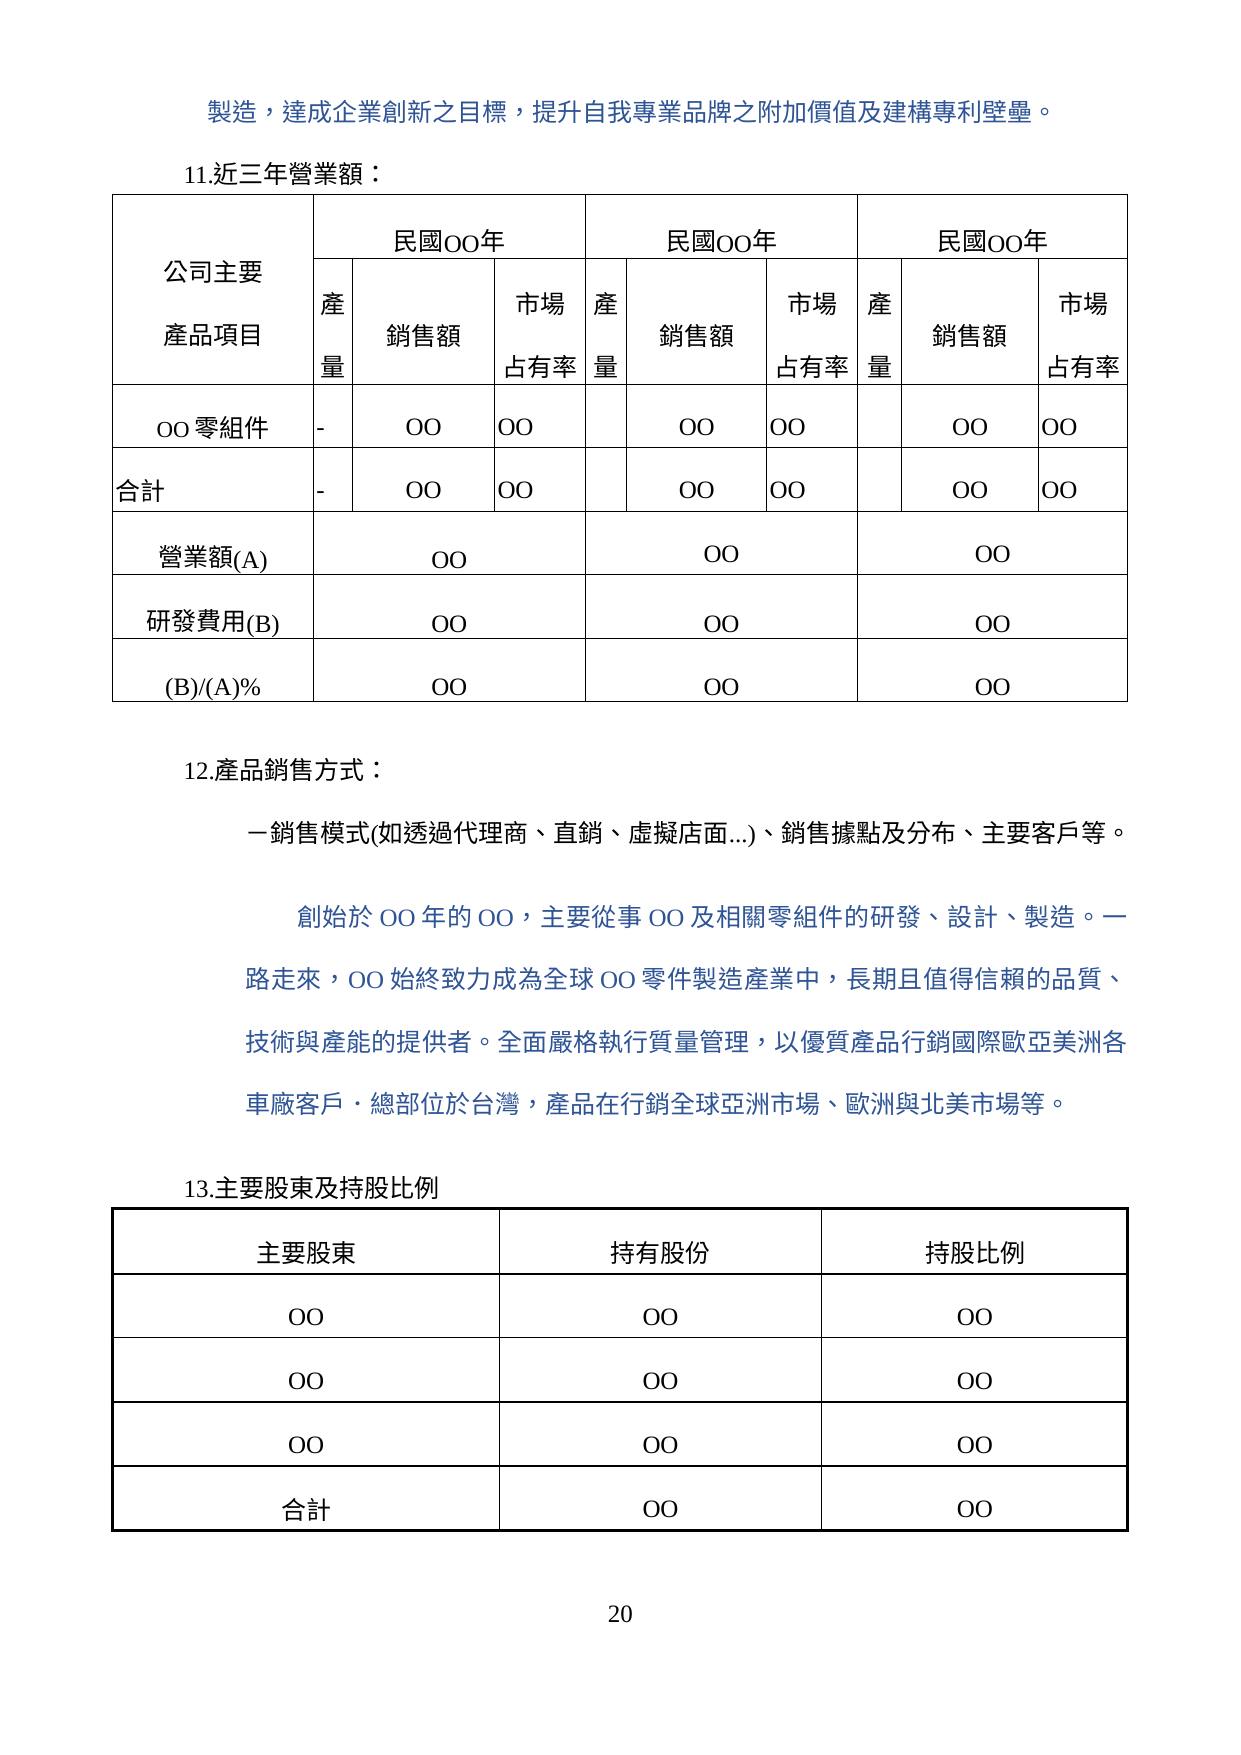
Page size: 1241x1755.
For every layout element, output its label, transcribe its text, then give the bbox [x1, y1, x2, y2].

table_cell OO [1039, 448, 1127, 511]
table_cell OO [114, 1275, 499, 1337]
table_cell OO [822, 1338, 1126, 1401]
list 產品銷售方式： [183, 727, 1128, 790]
table_header 民國OO年 [586, 195, 857, 257]
table_cell 合計 [114, 1467, 499, 1529]
table_cell OO [767, 448, 857, 511]
table_cell 產量 [586, 259, 626, 383]
table_cell [586, 385, 626, 447]
table_cell 產量 [858, 259, 901, 383]
table_header 主要股東 [114, 1210, 499, 1273]
table_cell OO [586, 575, 857, 638]
text －銷售模式(如透過代理商、直銷、虛擬店面...)、銷售據點及分布、主要客戶等。 [245, 790, 1128, 852]
table_cell OO [314, 512, 585, 574]
table_cell OO [353, 448, 494, 511]
table_header 公司主要 產品項目 [113, 195, 313, 383]
table_cell OO [858, 575, 1127, 638]
table_cell OO [822, 1403, 1126, 1465]
table_cell OO [858, 512, 1127, 574]
table_cell OO [495, 385, 585, 447]
table_cell OO [627, 385, 766, 447]
table_cell OO [586, 639, 857, 701]
list 近三年營業額： [183, 131, 1128, 194]
table_cell 市場 占有率 [767, 259, 857, 383]
table_cell 營業額(A) [113, 512, 313, 574]
table_cell OO [114, 1338, 499, 1401]
table_cell OO [353, 385, 494, 447]
table_cell OO [500, 1403, 821, 1465]
list 主要股東及持股比例 [183, 1145, 1128, 1207]
table_cell 銷售額 [353, 259, 494, 383]
table_header 持有股份 [500, 1210, 821, 1273]
table_cell OO [858, 639, 1127, 701]
table_cell OO [500, 1338, 821, 1401]
table_cell 銷售額 [627, 259, 766, 383]
table_cell 市場 占有率 [495, 259, 585, 383]
table_cell - [314, 385, 352, 447]
table_cell [586, 448, 626, 511]
table_cell OO [314, 575, 585, 638]
table_cell 市場 占有率 [1039, 259, 1127, 383]
table_cell OO [902, 448, 1038, 511]
table_cell OO [586, 512, 857, 574]
table_cell 合計 [113, 448, 313, 511]
table_cell OO [822, 1275, 1126, 1337]
table_header 持股比例 [822, 1210, 1126, 1273]
table_header 民國OO年 [858, 195, 1127, 257]
table_cell 研發費用(B) [113, 575, 313, 638]
table_cell 銷售額 [902, 259, 1038, 383]
table_cell OO [314, 639, 585, 701]
text 製造，達成企業創新之目標，提升自我專業品牌之附加價值及建構專利壁壘。 [207, 69, 1128, 131]
table_cell (B)/(A)% [113, 639, 313, 701]
table_cell OO [500, 1275, 821, 1337]
table_cell OO [114, 1403, 499, 1465]
table_cell OO [495, 448, 585, 511]
text 創始於OO年的OO，主要從事OO及相關零組件的研發、設計、製造。一路走來，OO始終致力成為全球OO零件製造產業中，長期且值得信賴的品質、技術與產能的提供者。全面嚴格執行質量管理，以優質產品行銷國際歐亞美洲各車廠客戶．總部位於台灣，產品在行銷全球亞洲市場、歐洲與北美市場等。 [245, 873, 1128, 1123]
table_cell [858, 448, 901, 511]
table_cell OO [500, 1467, 821, 1529]
table_cell OO零組件 [113, 385, 313, 447]
table_cell 產量 [314, 259, 352, 383]
table_cell OO [1039, 385, 1127, 447]
table_cell [858, 385, 901, 447]
table_cell OO [822, 1467, 1126, 1529]
table_cell OO [627, 448, 766, 511]
table_cell OO [902, 385, 1038, 447]
table_cell OO [767, 385, 857, 447]
table_cell - [314, 448, 352, 511]
table_header 民國OO年 [314, 195, 585, 257]
